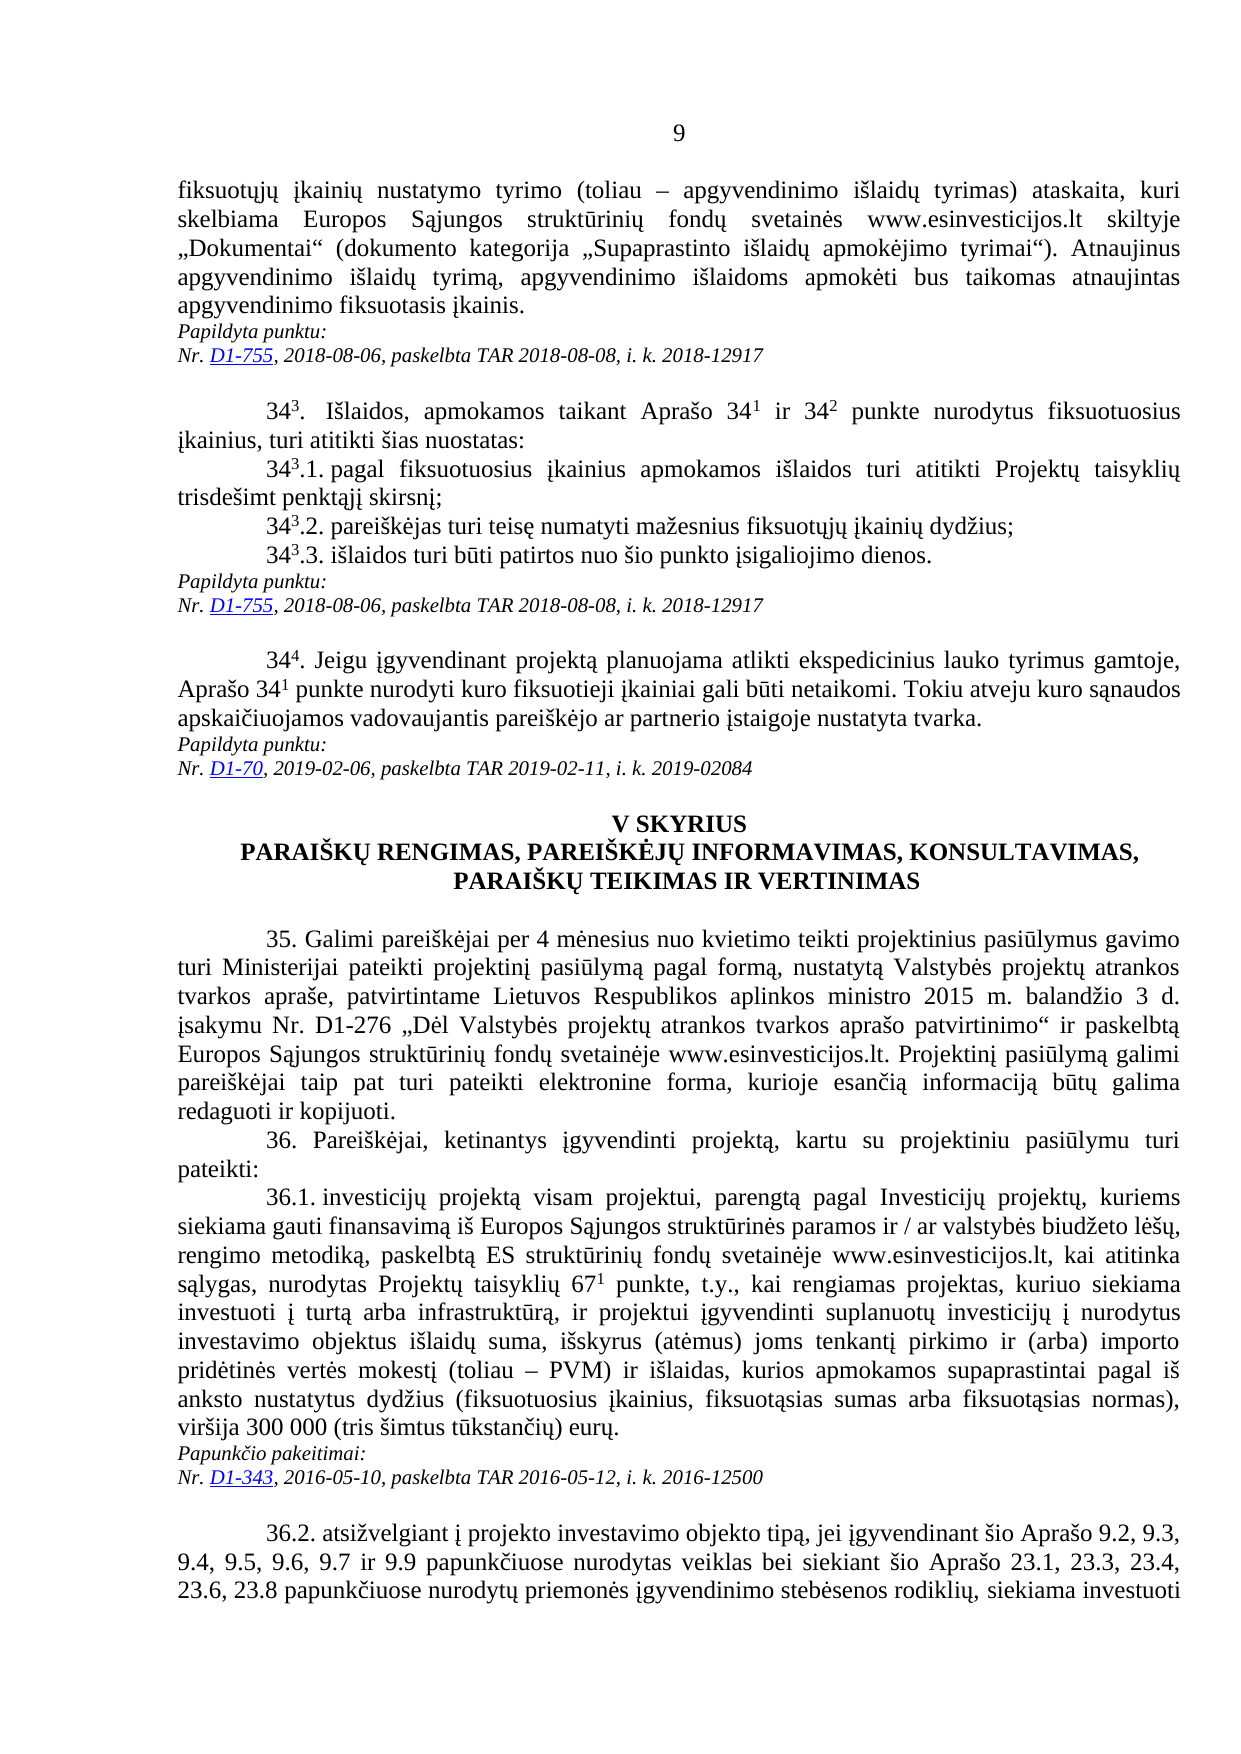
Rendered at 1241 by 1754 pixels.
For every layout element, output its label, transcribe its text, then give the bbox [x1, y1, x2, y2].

text Papunkčio pakeitimai: [177, 1441, 1181, 1465]
text 36.1. investicijų projektą visam projektui, parengtą pagal Investicijų projektų, kuriems siekiama gauti finansavimą iš Europos Sąjungos struktūrinės paramos ir / ar valstybės biudžeto lėšų, rengimo metodiką, paskelbtą ES struktūrinių fondų svetainėje www.esinvesticijos.lt, kai atitinka sąlygas, nurodytas Projektų taisyklių 671 punkte, t.y., kai rengiamas projektas, kuriuo siekiama investuoti į turtą arba infrastruktūrą, ir projektui įgyvendinti suplanuotų investicijų į nurodytus investavimo objektus išlaidų suma, išskyrus (atėmus) joms tenkantį pirkimo ir (arba) importo pridėtinės vertės mokestį (toliau – PVM) ir išlaidas, kurios apmokamos supaprastintai pagal iš anksto nustatytus dydžius (fiksuotuosius įkainius, fiksuotąsias sumas arba fiksuotąsias normas), viršija 300 000 (tris šimtus tūkstančių) eurų. [177, 1182, 1181, 1441]
text 343. Išlaidos, apmokamos taikant Aprašo 341 ir 342 punkte nurodytus fiksuotuosius įkainius, turi atitikti šias nuostatas: [177, 396, 1181, 454]
text V SKYRIUS [177, 809, 1181, 837]
text fiksuotųjų įkainių nustatymo tyrimo (toliau – apgyvendinimo išlaidų tyrimas) ataskaita, kuri skelbiama Europos Sąjungos struktūrinių fondų svetainės www.esinvesticijos.lt skiltyje „Dokumentai“ (dokumento kategorija „Supaprastinto išlaidų apmokėjimo tyrimai“). Atnaujinus apgyvendinimo išlaidų tyrimą, apgyvendinimo išlaidoms apmokėti bus taikomas atnaujintas apgyvendinimo fiksuotasis įkainis. [177, 176, 1181, 319]
text Nr. D1-70, 2019-02-06, paskelbta TAR 2019-02-11, i. k. 2019-02084 [177, 756, 1181, 780]
text PARAIŠKŲ RENGIMAS, PAREIŠKĖJŲ INFORMAVIMAS, KONSULTAVIMAS, PARAIŠKŲ TEIKIMAS IR VERTINIMAS [207, 837, 1167, 895]
text 343.2. pareiškėjas turi teisę numatyti mažesnius fiksuotųjų įkainių dydžius; [177, 511, 1181, 540]
text Nr. D1-755, 2018-08-06, paskelbta TAR 2018-08-08, i. k. 2018-12917 [177, 593, 1181, 617]
text Nr. D1-343, 2016-05-10, paskelbta TAR 2016-05-12, i. k. 2016-12500 [177, 1465, 1181, 1489]
text 343.1. pagal fiksuotuosius įkainius apmokamos išlaidos turi atitikti Projektų taisyklių trisdešimt penktąjį skirsnį; [177, 454, 1181, 511]
text 344. Jeigu įgyvendinant projektą planuojama atlikti ekspedicinius lauko tyrimus gamtoje, Aprašo 341 punkte nurodyti kuro fiksuotieji įkainiai gali būti netaikomi. Tokiu atveju kuro sąnaudos apskaičiuojamos vadovaujantis pareiškėjo ar partnerio įstaigoje nustatyta tvarka. [177, 646, 1181, 732]
text Papildyta punktu: [177, 569, 1181, 593]
text Papildyta punktu: [177, 732, 1181, 756]
text Nr. D1-755, 2018-08-06, paskelbta TAR 2018-08-08, i. k. 2018-12917 [177, 343, 1181, 367]
text 36.2. atsižvelgiant į projekto investavimo objekto tipą, jei įgyvendinant šio Aprašo 9.2, 9.3, 9.4, 9.5, 9.6, 9.7 ir 9.9 papunkčiuose nurodytas veiklas bei siekiant šio Aprašo 23.1, 23.3, 23.4, 23.6, 23.8 papunkčiuose nurodytų priemonės įgyvendinimo stebėsenos rodiklių, siekiama investuoti [177, 1518, 1181, 1604]
text Papildyta punktu: [177, 319, 1181, 343]
text 36. Pareiškėjai, ketinantys įgyvendinti projektą, kartu su projektiniu pasiūlymu turi pateikti: [177, 1125, 1181, 1182]
text 35. Galimi pareiškėjai per 4 mėnesius nuo kvietimo teikti projektinius pasiūlymus gavimo turi Ministerijai pateikti projektinį pasiūlymą pagal formą, nustatytą Valstybės projektų atrankos tvarkos apraše, patvirtintame Lietuvos Respublikos aplinkos ministro 2015 m. balandžio 3 d. įsakymu Nr. D1-276 „Dėl Valstybės projektų atrankos tvarkos aprašo patvirtinimo“ ir paskelbtą Europos Sąjungos struktūrinių fondų svetainėje www.esinvesticijos.lt. Projektinį pasiūlymą galimi pareiškėjai taip pat turi pateikti elektronine forma, kurioje esančią informaciją būtų galima redaguoti ir kopijuoti. [177, 924, 1181, 1125]
text 343.3. išlaidos turi būti patirtos nuo šio punkto įsigaliojimo dienos. [177, 540, 1181, 569]
